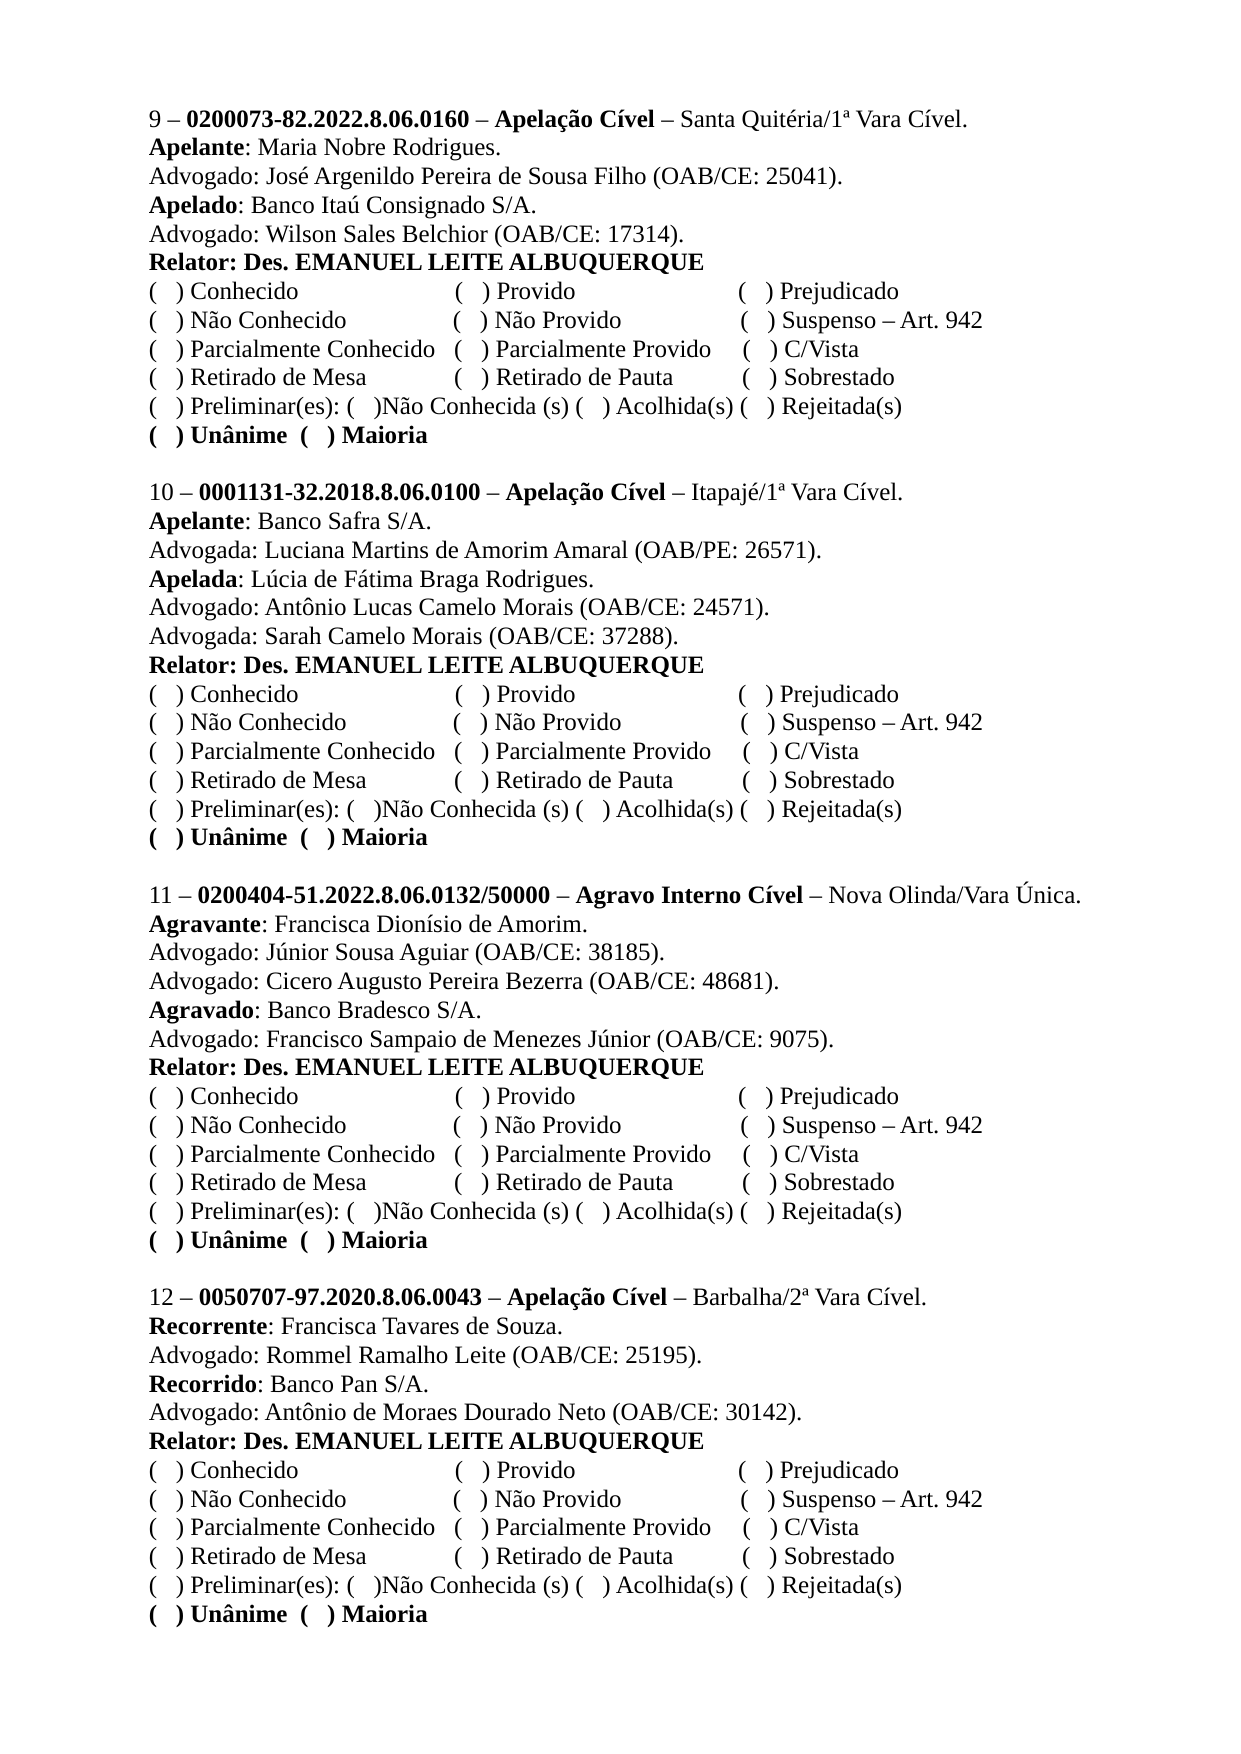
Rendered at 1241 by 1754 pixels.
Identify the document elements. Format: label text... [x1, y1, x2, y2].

text ( ) Retirado de Mesa ( ) Retirado de Pauta ( ) Sobrestado [148, 765, 1158, 794]
text ( ) Preliminar(es): ( )Não Conhecida (s) ( ) Acolhida(s) ( ) Rejeitada(s) [148, 391, 1158, 420]
text Relator: Des. EMANUEL LEITE ALBUQUERQUE [148, 1426, 1141, 1455]
text ( ) Conhecido ( ) Provido ( ) Prejudicado [148, 276, 1141, 305]
text ( ) Unânime ( ) Maioria [148, 1225, 1158, 1254]
text ( ) Não Conhecido ( ) Não Provido ( ) Suspenso – Art. 942 [148, 707, 1158, 736]
text ( ) Parcialmente Conhecido ( ) Parcialmente Provido ( ) C/Vista [148, 1139, 1158, 1167]
text Advogado: Wilson Sales Belchior (OAB/CE: 17314). [148, 219, 1141, 247]
text Relator: Des. EMANUEL LEITE ALBUQUERQUE [148, 650, 1141, 679]
text Recorrente: Francisca Tavares de Souza. [148, 1311, 1141, 1340]
text ( ) Não Conhecido ( ) Não Provido ( ) Suspenso – Art. 942 [148, 305, 1158, 334]
text Apelada: Lúcia de Fátima Braga Rodrigues. [148, 564, 1141, 592]
text ( ) Unânime ( ) Maioria [148, 1599, 1158, 1627]
text ( ) Não Conhecido ( ) Não Provido ( ) Suspenso – Art. 942 [148, 1110, 1158, 1139]
text Apelante: Maria Nobre Rodrigues. [148, 132, 1141, 161]
text 11 – 0200404-51.2022.8.06.0132/50000 – Agravo Interno Cível – Nova Olinda/Vara Única. [148, 880, 1141, 909]
text Advogado: Cicero Augusto Pereira Bezerra (OAB/CE: 48681). [148, 966, 1141, 995]
text ( ) Preliminar(es): ( )Não Conhecida (s) ( ) Acolhida(s) ( ) Rejeitada(s) [148, 1196, 1158, 1225]
text Advogada: Luciana Martins de Amorim Amaral (OAB/PE: 26571). [148, 535, 1141, 564]
text ( ) Preliminar(es): ( )Não Conhecida (s) ( ) Acolhida(s) ( ) Rejeitada(s) [148, 794, 1158, 822]
text ( ) Retirado de Mesa ( ) Retirado de Pauta ( ) Sobrestado [148, 1541, 1158, 1570]
text Relator: Des. EMANUEL LEITE ALBUQUERQUE [148, 247, 1141, 276]
text Agravado: Banco Bradesco S/A. [148, 995, 1141, 1024]
text Advogado: Rommel Ramalho Leite (OAB/CE: 25195). [148, 1340, 1141, 1369]
text Advogado: Antônio de Moraes Dourado Neto (OAB/CE: 30142). [148, 1397, 1141, 1426]
text ( ) Retirado de Mesa ( ) Retirado de Pauta ( ) Sobrestado [148, 362, 1158, 391]
text Advogado: José Argenildo Pereira de Sousa Filho (OAB/CE: 25041). [148, 161, 1141, 190]
text ( ) Conhecido ( ) Provido ( ) Prejudicado [148, 1455, 1141, 1484]
text 9 – 0200073-82.2022.8.06.0160 – Apelação Cível – Santa Quitéria/1ª Vara Cível. [148, 104, 1141, 132]
text ( ) Parcialmente Conhecido ( ) Parcialmente Provido ( ) C/Vista [148, 736, 1158, 765]
text Agravante: Francisca Dionísio de Amorim. [148, 909, 1141, 937]
text ( ) Retirado de Mesa ( ) Retirado de Pauta ( ) Sobrestado [148, 1167, 1158, 1196]
text Advogada: Sarah Camelo Morais (OAB/CE: 37288). [148, 621, 1141, 650]
text Recorrido: Banco Pan S/A. [148, 1369, 1141, 1397]
text ( ) Conhecido ( ) Provido ( ) Prejudicado [148, 1081, 1141, 1110]
text Advogado: Antônio Lucas Camelo Morais (OAB/CE: 24571). [148, 592, 1141, 621]
text 12 – 0050707-97.2020.8.06.0043 – Apelação Cível – Barbalha/2ª Vara Cível. [148, 1282, 1141, 1311]
text ( ) Unânime ( ) Maioria [148, 420, 1158, 449]
text ( ) Unânime ( ) Maioria [148, 822, 1158, 851]
text Apelado: Banco Itaú Consignado S/A. [148, 190, 1141, 219]
text ( ) Preliminar(es): ( )Não Conhecida (s) ( ) Acolhida(s) ( ) Rejeitada(s) [148, 1570, 1158, 1599]
text ( ) Parcialmente Conhecido ( ) Parcialmente Provido ( ) C/Vista [148, 1512, 1158, 1541]
text Advogado: Francisco Sampaio de Menezes Júnior (OAB/CE: 9075). [148, 1024, 1141, 1052]
text ( ) Parcialmente Conhecido ( ) Parcialmente Provido ( ) C/Vista [148, 334, 1158, 362]
text ( ) Não Conhecido ( ) Não Provido ( ) Suspenso – Art. 942 [148, 1484, 1158, 1512]
text Apelante: Banco Safra S/A. [148, 506, 1141, 535]
text Advogado: Júnior Sousa Aguiar (OAB/CE: 38185). [148, 937, 1141, 966]
text 10 – 0001131-32.2018.8.06.0100 – Apelação Cível – Itapajé/1ª Vara Cível. [148, 477, 1141, 506]
text Relator: Des. EMANUEL LEITE ALBUQUERQUE [148, 1052, 1141, 1081]
text ( ) Conhecido ( ) Provido ( ) Prejudicado [148, 679, 1141, 707]
